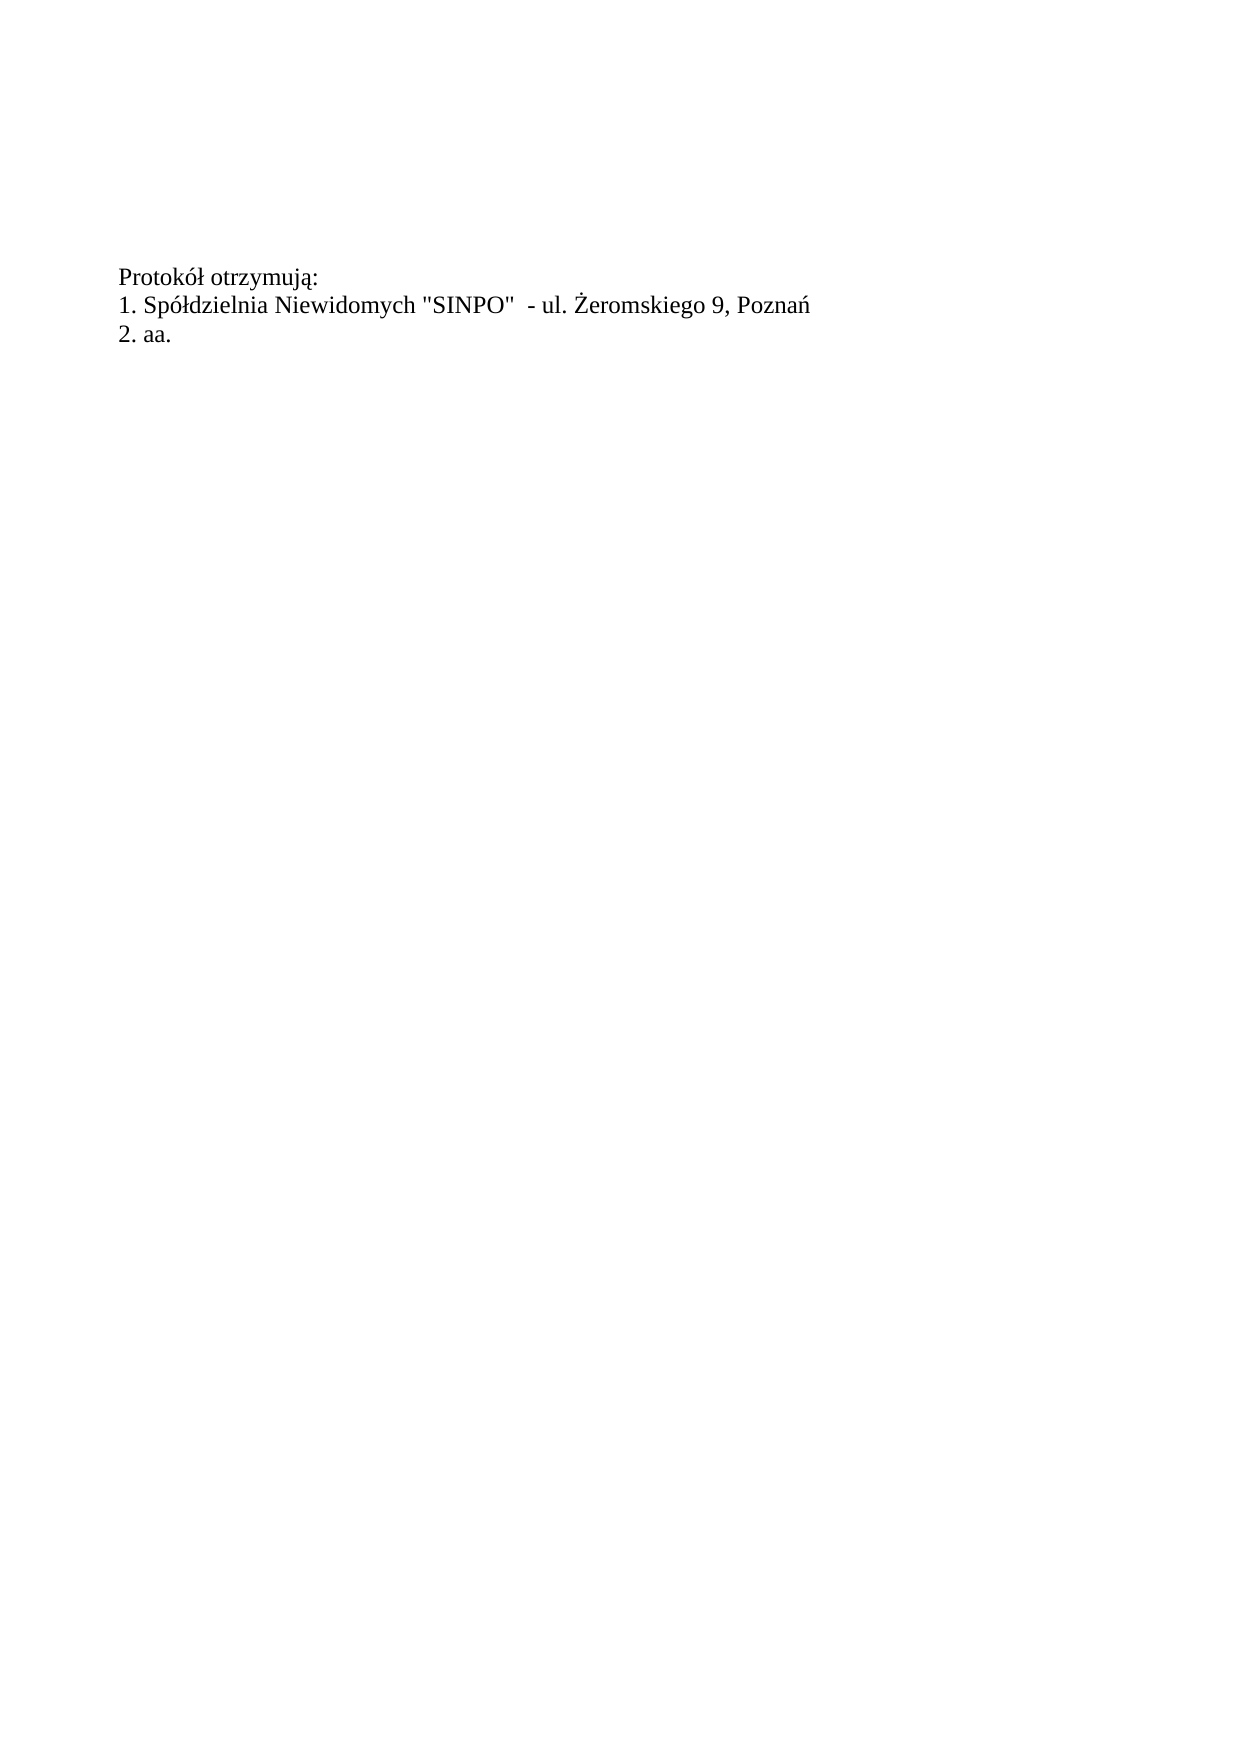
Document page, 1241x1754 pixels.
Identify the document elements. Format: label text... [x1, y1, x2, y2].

text 2. aa. [118, 319, 1122, 348]
text 1. Spółdzielnia Niewidomych "SINPO" - ul. Żeromskiego 9, Poznań [118, 291, 1122, 319]
text Protokół otrzymują: [118, 262, 1122, 291]
